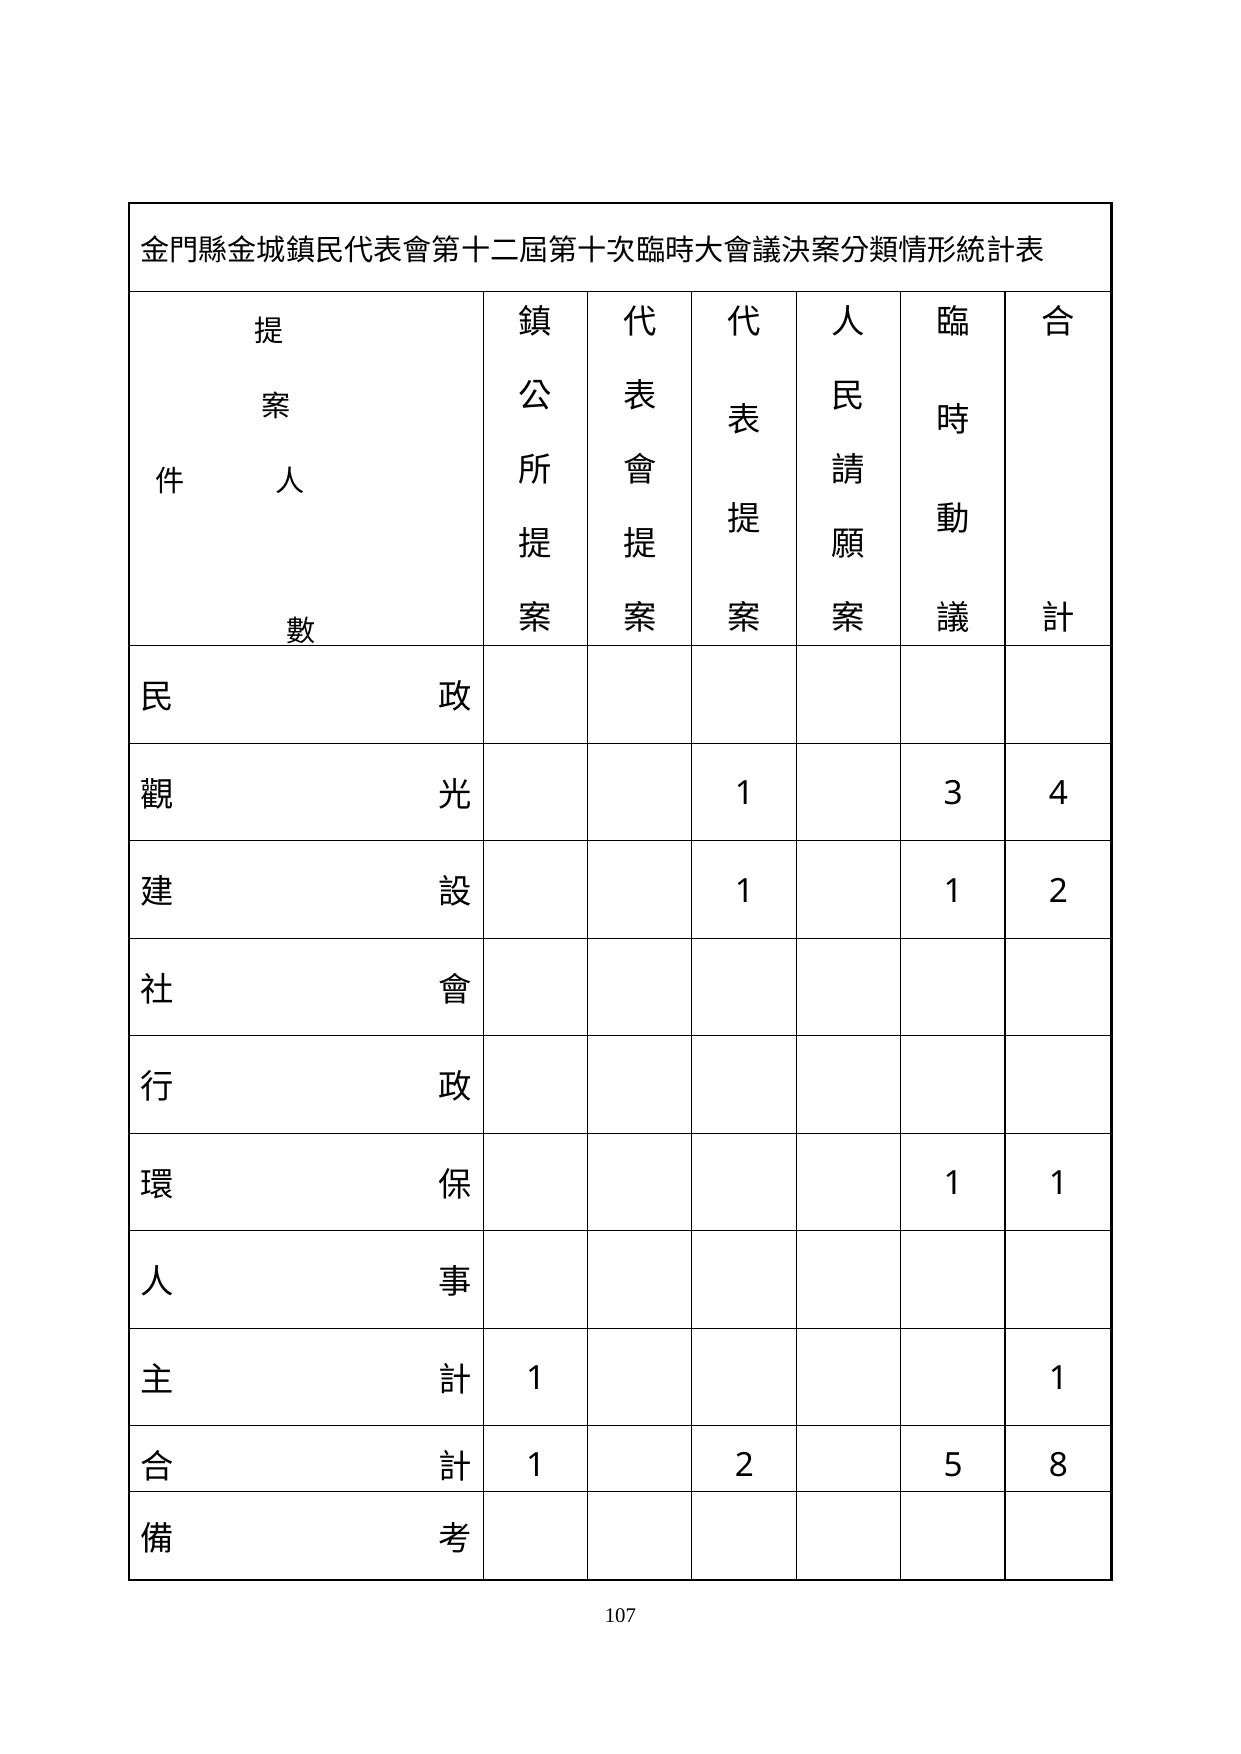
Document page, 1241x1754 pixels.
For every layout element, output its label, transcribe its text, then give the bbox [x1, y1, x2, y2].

table_cell 臨時動議 [901, 292, 1004, 645]
table_cell 1 [1006, 1134, 1110, 1230]
table_cell [797, 1426, 900, 1491]
table_cell 2 [1006, 841, 1110, 937]
table_cell [797, 744, 900, 840]
table_cell 人事 [130, 1231, 483, 1327]
table_cell 1 [692, 744, 796, 840]
table_cell [484, 1231, 587, 1327]
table_cell [588, 1036, 691, 1132]
table_cell [901, 646, 1004, 742]
table_cell [484, 939, 587, 1035]
table_cell [484, 744, 587, 840]
table_cell [484, 841, 587, 937]
table_cell 人民請願案 [797, 292, 900, 645]
table_cell [797, 939, 900, 1035]
table_cell [901, 1231, 1004, 1327]
table_cell [797, 1492, 900, 1579]
table_cell 代表會提案 [588, 292, 691, 645]
table_cell 提 案 件 人 數 議決情形 [130, 292, 483, 645]
table_cell [901, 939, 1004, 1035]
table_cell 合計 [130, 1426, 483, 1491]
table_cell 社會 [130, 939, 483, 1035]
table_cell [1006, 1036, 1110, 1132]
table_cell [692, 1231, 796, 1327]
table_cell 備考 [130, 1492, 483, 1579]
table_cell 4 [1006, 744, 1110, 840]
table_cell 2 [692, 1426, 796, 1491]
table_cell 觀光 [130, 744, 483, 840]
table_cell [1006, 1231, 1110, 1327]
table_cell [588, 1426, 691, 1491]
table_cell [588, 744, 691, 840]
table_cell [797, 841, 900, 937]
table_header 金門縣金城鎮民代表會第十二屆第十次臨時大會議決案分類情形統計表 [130, 204, 1110, 291]
table_cell [484, 1134, 587, 1230]
table_cell [588, 939, 691, 1035]
table_cell [692, 646, 796, 742]
table_cell [797, 646, 900, 742]
table_cell 鎮公所提案 [484, 292, 587, 645]
table_cell [692, 1134, 796, 1230]
table_cell [797, 1036, 900, 1132]
table_cell 1 [901, 841, 1004, 937]
table_cell 行政 [130, 1036, 483, 1132]
table_cell [588, 1492, 691, 1579]
table_cell [588, 1231, 691, 1327]
table_cell [1006, 646, 1110, 742]
table_cell [588, 841, 691, 937]
table_cell 3 [901, 744, 1004, 840]
table_cell 1 [1006, 1329, 1110, 1425]
table_cell [1006, 939, 1110, 1035]
table_cell [692, 939, 796, 1035]
table_cell 1 [484, 1426, 587, 1491]
table_cell 合計 [1006, 292, 1110, 645]
table_cell [692, 1329, 796, 1425]
table_cell [588, 646, 691, 742]
table_cell 5 [901, 1426, 1004, 1491]
table_cell 代表提案 [692, 292, 796, 645]
table_cell [484, 1492, 587, 1579]
table_cell 1 [484, 1329, 587, 1425]
table_cell [484, 646, 587, 742]
table_cell [692, 1036, 796, 1132]
table_cell 主計 [130, 1329, 483, 1425]
table_cell 民政 [130, 646, 483, 742]
table_cell 1 [692, 841, 796, 937]
table_cell 8 [1006, 1426, 1110, 1491]
table_cell [797, 1329, 900, 1425]
table_cell [588, 1134, 691, 1230]
table_cell [901, 1329, 1004, 1425]
table_cell [797, 1134, 900, 1230]
table_cell [901, 1492, 1004, 1579]
table_cell [692, 1492, 796, 1579]
table_cell [797, 1231, 900, 1327]
table_cell [901, 1036, 1004, 1132]
table_cell 環保 [130, 1134, 483, 1230]
table_cell [1006, 1492, 1110, 1579]
table_cell 建設 [130, 841, 483, 937]
table_cell [588, 1329, 691, 1425]
table_cell 1 [901, 1134, 1004, 1230]
table_cell [484, 1036, 587, 1132]
